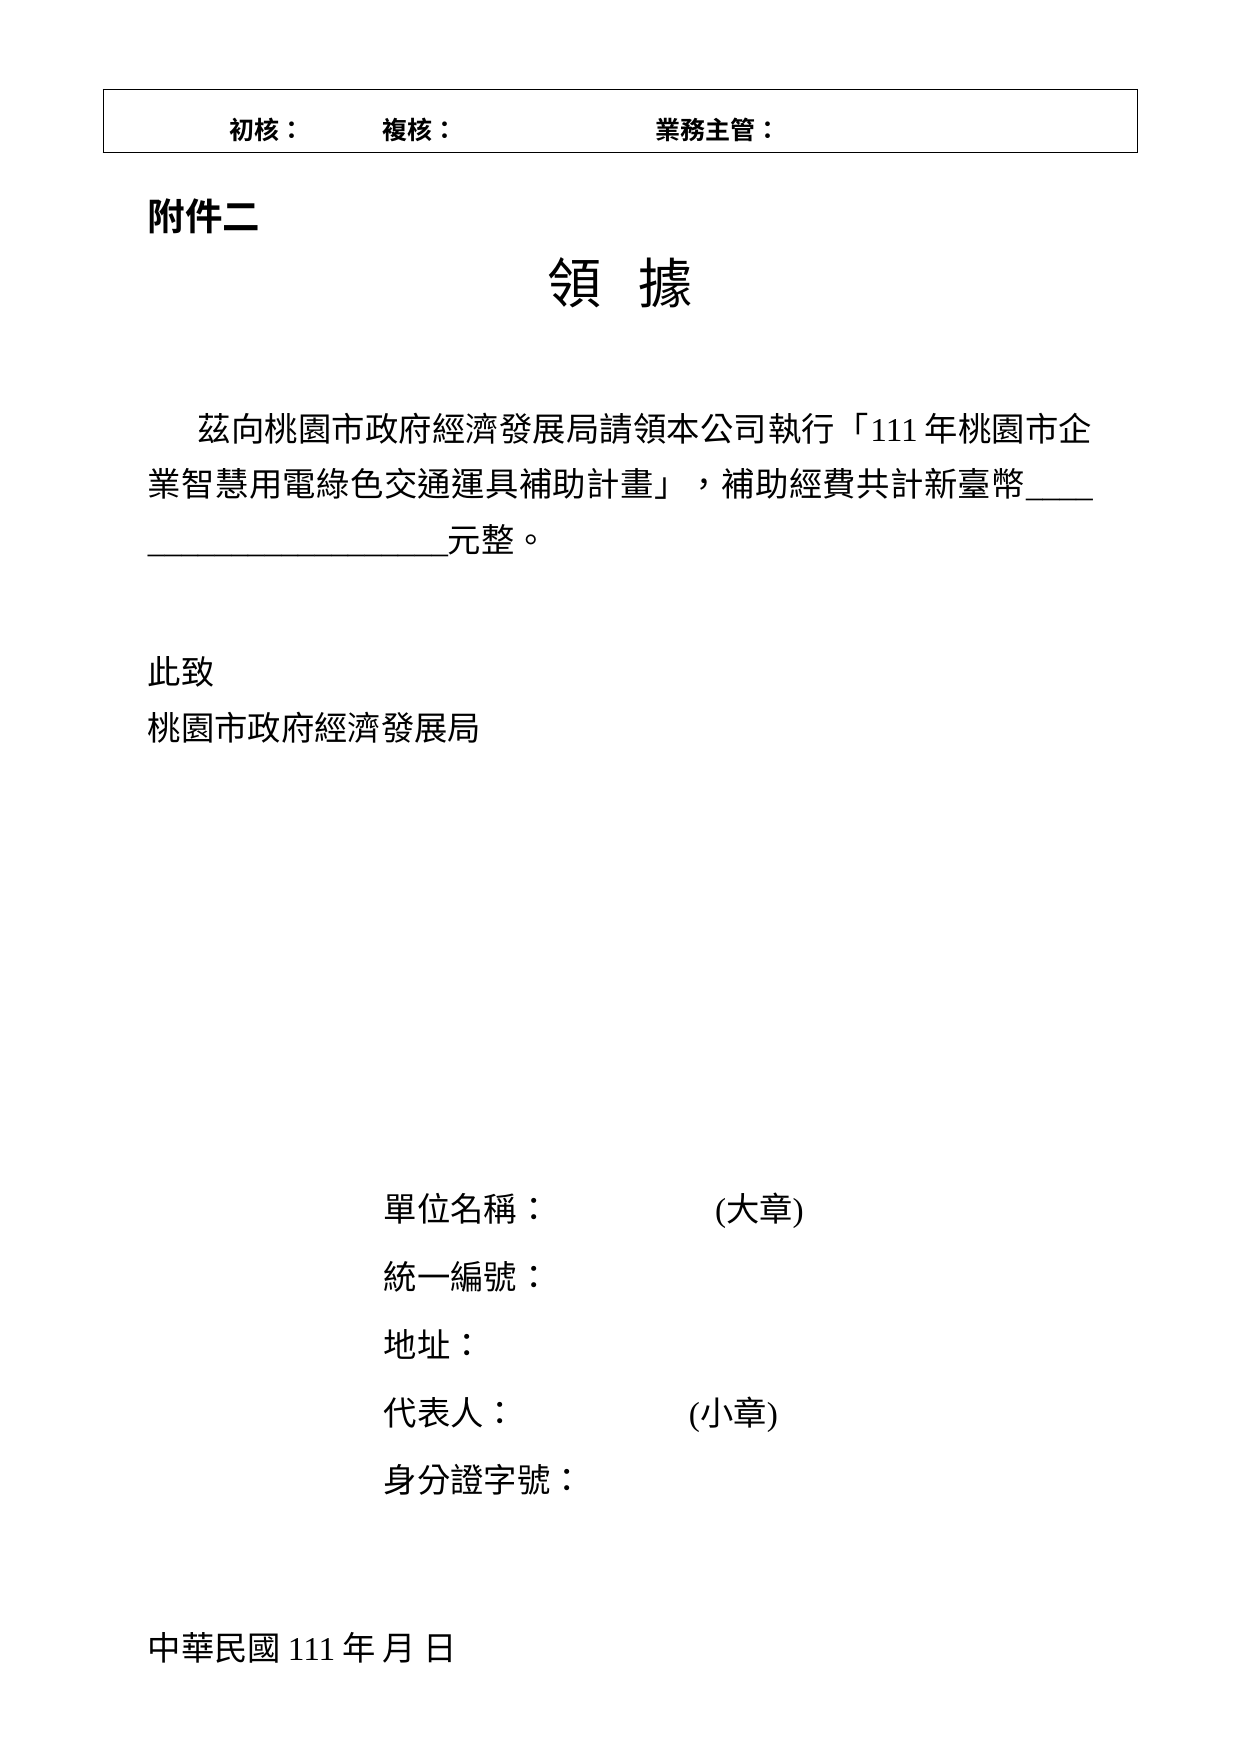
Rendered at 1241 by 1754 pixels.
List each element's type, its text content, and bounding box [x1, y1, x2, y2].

text 附件二 [148, 187, 1092, 241]
text 統一編號： [148, 1251, 1092, 1299]
text 身分證字號： [148, 1454, 1092, 1502]
text 中華民國111年 月 日 [148, 1621, 1092, 1669]
text 單位名稱： (大章) [148, 1183, 1092, 1231]
text 此致 [148, 646, 1092, 694]
table_cell 初核： 複核： 業務主管： [104, 90, 1137, 152]
text 領 據 [148, 241, 1092, 319]
text 茲向桃園市政府經濟發展局請領本公司執行「111年桃園市企業智慧用電綠色交通運具補助計畫」，補助經費共計新臺幣______________________元整。 [148, 403, 1092, 562]
text 桃園市政府經濟發展局 [148, 702, 1092, 750]
text 地址： [148, 1318, 1092, 1367]
text 代表人： (小章) [148, 1386, 1092, 1434]
